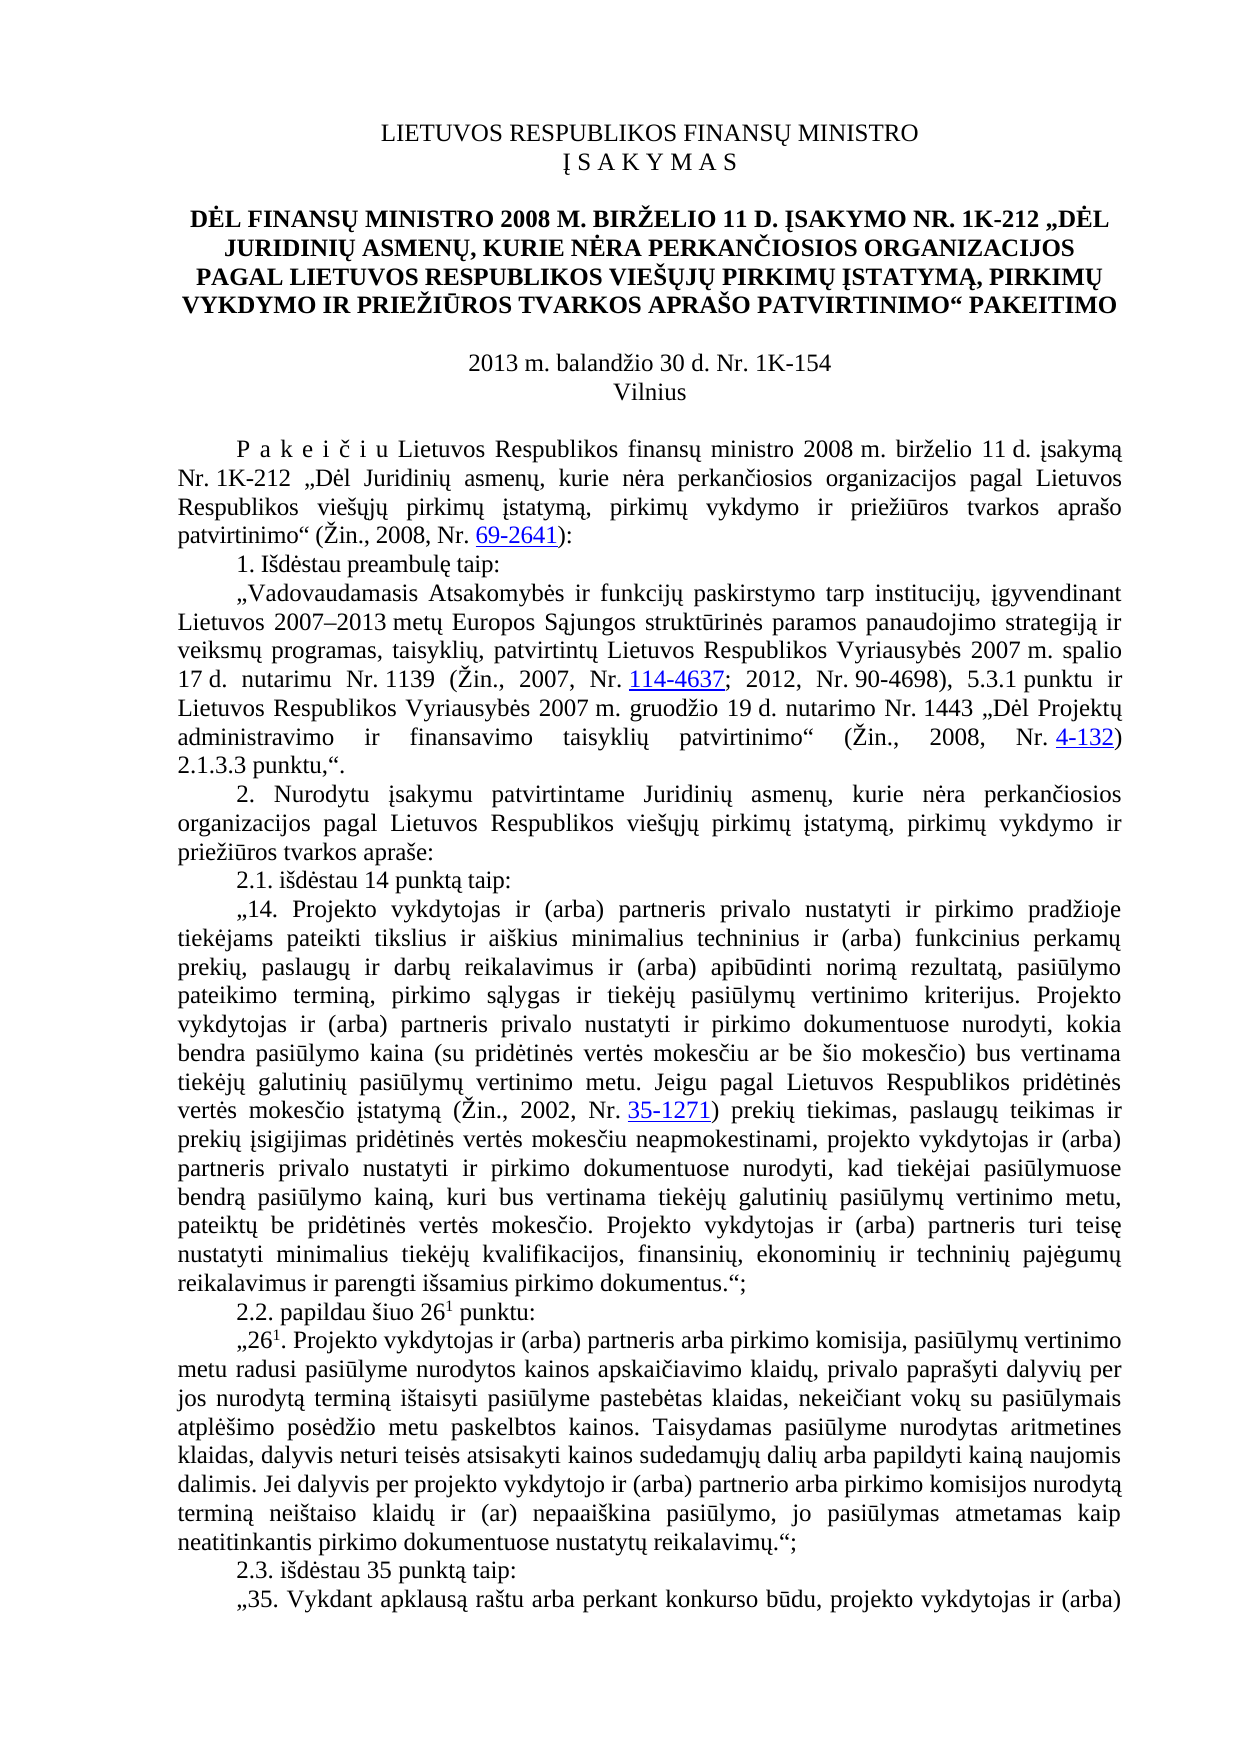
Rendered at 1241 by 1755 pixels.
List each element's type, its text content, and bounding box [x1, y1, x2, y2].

text „35. Vykdant apklausą raštu arba perkant konkurso būdu, projekto vykdytojas ir (arba) [177, 1584, 1122, 1613]
text Į S A K Y M A S [177, 147, 1122, 176]
text 2.3. išdėstau 35 punktą taip: [177, 1556, 1122, 1584]
text 2.2. papildau šiuo 261 punktu: [177, 1297, 1122, 1326]
text 2. Nurodytu įsakymu patvirtintame Juridinių asmenų, kurie nėra perkančiosios organizacijos pagal Lietuvos Respublikos viešųjų pirkimų įstatymą, pirkimų vykdymo ir priežiūros tvarkos apraše: [177, 779, 1122, 866]
text „14. Projekto vykdytojas ir (arba) partneris privalo nustatyti ir pirkimo pradžioje tiekėjams pateikti tikslius ir aiškius minimalius techninius ir (arba) funkcinius perkamų prekių, paslaugų ir darbų reikalavimus ir (arba) apibūdinti norimą rezultatą, pasiūlymo pateikimo terminą, pirkimo sąlygas ir tiekėjų pasiūlymų vertinimo kriterijus. Projekto vykdytojas ir (arba) partneris privalo nustatyti ir pirkimo dokumentuose nurodyti, kokia bendra pasiūlymo kaina (su pridėtinės vertės mokesčiu ar be šio mokesčio) bus vertinama tiekėjų galutinių pasiūlymų vertinimo metu. Jeigu pagal Lietuvos Respublikos pridėtinės vertės mokesčio įstatymą (Žin., 2002, Nr. 35-1271) prekių tiekimas, paslaugų teikimas ir prekių įsigijimas pridėtinės vertės mokesčiu neapmokestinami, projekto vykdytojas ir (arba) partneris privalo nustatyti ir pirkimo dokumentuose nurodyti, kad tiekėjai pasiūlymuose bendrą pasiūlymo kainą, kuri bus vertinama tiekėjų galutinių pasiūlymų vertinimo metu, pateiktų be pridėtinės vertės mokesčio. Projekto vykdytojas ir (arba) partneris turi teisę nustatyti minimalius tiekėjų kvalifikacijos, finansinių, ekonominių ir techninių pajėgumų reikalavimus ir parengti išsamius pirkimo dokumentus.“; [177, 894, 1122, 1297]
text LIETUVOS RESPUBLIKOS FINANSŲ MINISTRO [177, 118, 1122, 147]
text 2013 m. balandžio 30 d. Nr. 1K-154 [177, 348, 1122, 377]
text „261. Projekto vykdytojas ir (arba) partneris arba pirkimo komisija, pasiūlymų vertinimo metu radusi pasiūlyme nurodytos kainos apskaičiavimo klaidų, privalo paprašyti dalyvių per jos nurodytą terminą ištaisyti pasiūlyme pastebėtas klaidas, nekeičiant vokų su pasiūlymais atplėšimo posėdžio metu paskelbtos kainos. Taisydamas pasiūlyme nurodytas aritmetines klaidas, dalyvis neturi teisės atsisakyti kainos sudedamųjų dalių arba papildyti kainą naujomis dalimis. Jei dalyvis per projekto vykdytojo ir (arba) partnerio arba pirkimo komisijos nurodytą terminą neištaiso klaidų ir (ar) nepaaiškina pasiūlymo, jo pasiūlymas atmetamas kaip neatitinkantis pirkimo dokumentuose nustatytų reikalavimų.“; [177, 1326, 1122, 1556]
text P a k e i č i u Lietuvos Respublikos finansų ministro 2008 m. birželio 11 d. įsakymą Nr. 1K-212 „Dėl Juridinių asmenų, kurie nėra perkančiosios organizacijos pagal Lietuvos Respublikos viešųjų pirkimų įstatymą, pirkimų vykdymo ir priežiūros tvarkos aprašo patvirtinimo“ (Žin., 2008, Nr. 69-2641): [177, 434, 1122, 549]
text DĖL FINANSŲ MINISTRO 2008 m. birželio 11 d. įsakymo Nr. 1K-212 „Dėl juridinių asmenų, kurie nėra perkančiosios organizacijos pagal lietuvos respublikos viešųjų pirkimų įstatymą, pirkimų vykdymo ir priežiūros tvarkos aprašo patvirtinimo“ PAKEITIMO [177, 204, 1122, 319]
text 1. Išdėstau preambulę taip: [177, 549, 1122, 578]
text „Vadovaudamasis Atsakomybės ir funkcijų paskirstymo tarp institucijų, įgyvendinant Lietuvos 2007–2013 metų Europos Sąjungos struktūrinės paramos panaudojimo strategiją ir veiksmų programas, taisyklių, patvirtintų Lietuvos Respublikos Vyriausybės 2007 m. spalio 17 d. nutarimu Nr. 1139 (Žin., 2007, Nr. 114-4637; 2012, Nr. 90-4698), 5.3.1 punktu ir Lietuvos Respublikos Vyriausybės 2007 m. gruodžio 19 d. nutarimo Nr. 1443 „Dėl projektų administravimo ir finansavimo taisyklių patvirtinimo“ (Žin., 2008, Nr. 4-132) 2.1.3.3 punktu,“. [177, 578, 1122, 779]
text Vilnius [177, 377, 1122, 406]
text 2.1. išdėstau 14 punktą taip: [177, 866, 1122, 894]
